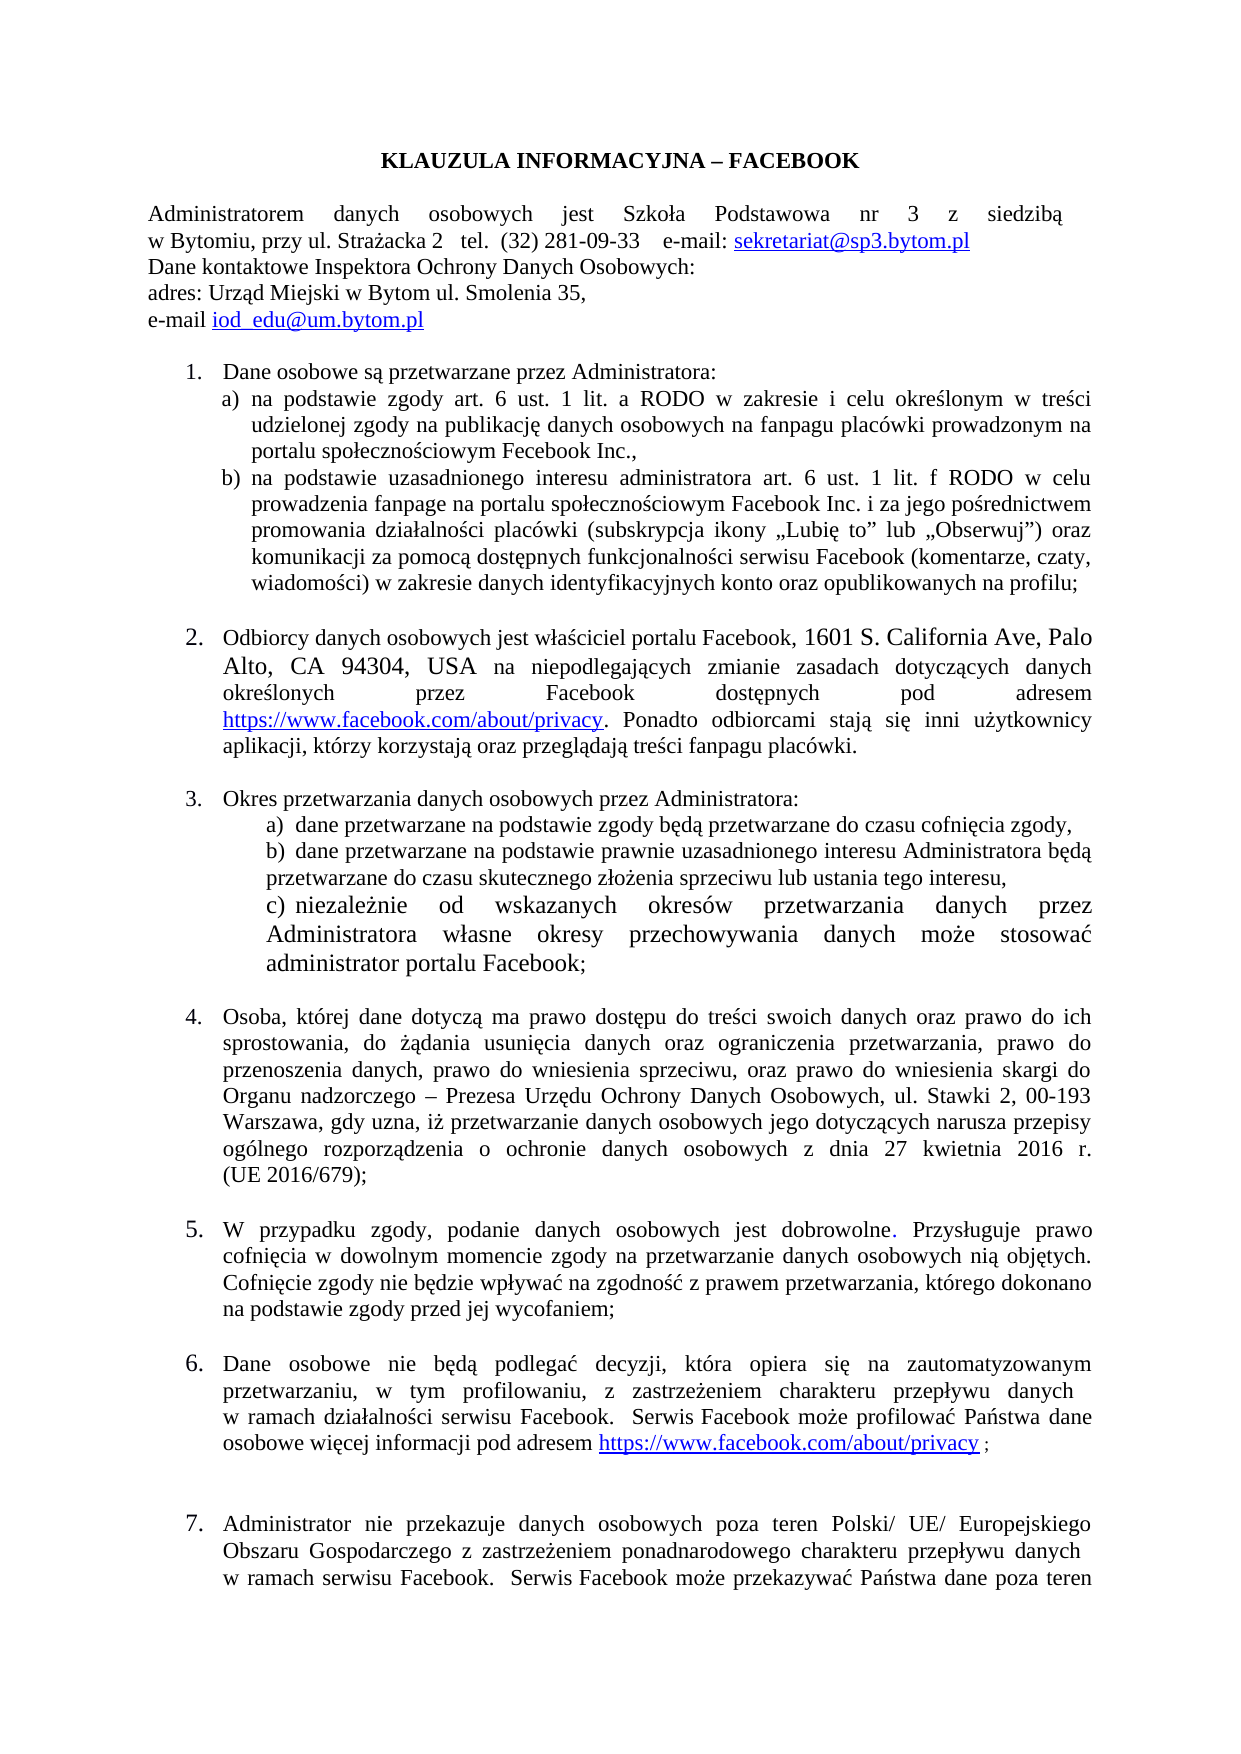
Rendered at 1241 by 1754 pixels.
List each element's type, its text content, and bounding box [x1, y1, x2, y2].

list dane przetwarzane na podstawie prawnie uzasadnionego interesu Administratora będą przetwarzane do czasu skutecznego złożenia sprzeciwu lub ustania tego interesu, [266, 838, 1093, 890]
list dane przetwarzane na podstawie zgody będą przetwarzane do czasu cofnięcia zgody, [266, 811, 1093, 838]
list W przypadku zgody, podanie danych osobowych jest dobrowolne. Przysługuje prawo cofnięcia w dowolnym momencie zgody na przetwarzanie danych osobowych nią objętych. Cofnięcie zgody nie będzie wpływać na zgodność z prawem przetwarzania, którego dokonano na podstawie zgody przed jej wycofaniem; [185, 1214, 1093, 1322]
list Dane osobowe są przetwarzane przez Administratora: [185, 358, 1093, 385]
text KLAUZULA INFORMACYJNA – FACEBOOK [148, 148, 1093, 174]
text Dane kontaktowe Inspektora Ochrony Danych Osobowych: [148, 253, 1093, 279]
text adres: Urząd Miejski w Bytom ul. Smolenia 35, [148, 279, 1093, 306]
text Administratorem danych osobowych jest Szkoła Podstawowa nr 3 z siedzibą w Bytomiu, przy ul. Strażacka 2 tel. (32) 281-09-33 e-mail: sekretariat@sp3.bytom.pl [148, 200, 1093, 253]
list na podstawie zgody art. 6 ust. 1 lit. a RODO w zakresie i celu określonym w treści udzielonej zgody na publikację danych osobowych na fanpagu placówki prowadzonym na portalu społecznościowym Fecebook Inc., [221, 385, 1093, 464]
list Administrator nie przekazuje danych osobowych poza teren Polski/ UE/ Europejskiego Obszaru Gospodarczego z zastrzeżeniem ponadnarodowego charakteru przepływu danych w ramach serwisu Facebook. Serwis Facebook może przekazywać Państwa dane poza teren [185, 1508, 1093, 1590]
list niezależnie od wskazanych okresów przetwarzania danych przez Administratora własne okresy przechowywania danych może stosować administrator portalu Facebook; [266, 890, 1093, 977]
list Odbiorcy danych osobowych jest właściciel portalu Facebook, 1601 S. California Ave, Palo Alto, CA 94304, USA na niepodlegających zmianie zasadach dotyczących danych określonych przez Facebook dostępnych pod adresem https://www.facebook.com/about/privacy. Ponadto odbiorcami stają się inni użytkownicy aplikacji, którzy korzystają oraz przeglądają treści fanpagu placówki. [185, 622, 1093, 758]
list Dane osobowe nie będą podlegać decyzji, która opiera się na zautomatyzowanym przetwarzaniu, w tym profilowaniu, z zastrzeżeniem charakteru przepływu danych w ramach działalności serwisu Facebook. Serwis Facebook może profilować Państwa dane osobowe więcej informacji pod adresem https://www.facebook.com/about/privacy ; [185, 1348, 1093, 1456]
text e-mail iod_edu@um.bytom.pl [148, 306, 1093, 332]
list Okres przetwarzania danych osobowych przez Administratora: [185, 785, 1093, 811]
list na podstawie uzasadnionego interesu administratora art. 6 ust. 1 lit. f RODO w celu prowadzenia fanpage na portalu społecznościowym Facebook Inc. i za jego pośrednictwem promowania działalności placówki (subskrypcja ikony „Lubię to” lub „Obserwuj”) oraz komunikacji za pomocą dostępnych funkcjonalności serwisu Facebook (komentarze, czaty, wiadomości) w zakresie danych identyfikacyjnych konto oraz opublikowanych na profilu; [221, 464, 1093, 596]
list Osoba, której dane dotyczą ma prawo dostępu do treści swoich danych oraz prawo do ich sprostowania, do żądania usunięcia danych oraz ograniczenia przetwarzania, prawo do przenoszenia danych, prawo do wniesienia sprzeciwu, oraz prawo do wniesienia skargi do Organu nadzorczego – Prezesa Urzędu Ochrony Danych Osobowych, ul. Stawki 2, 00-193 Warszawa, gdy uzna, iż przetwarzanie danych osobowych jego dotyczących narusza przepisy ogólnego rozporządzenia o ochronie danych osobowych z dnia 27 kwietnia 2016 r. (UE 2016/679); [185, 1003, 1093, 1187]
